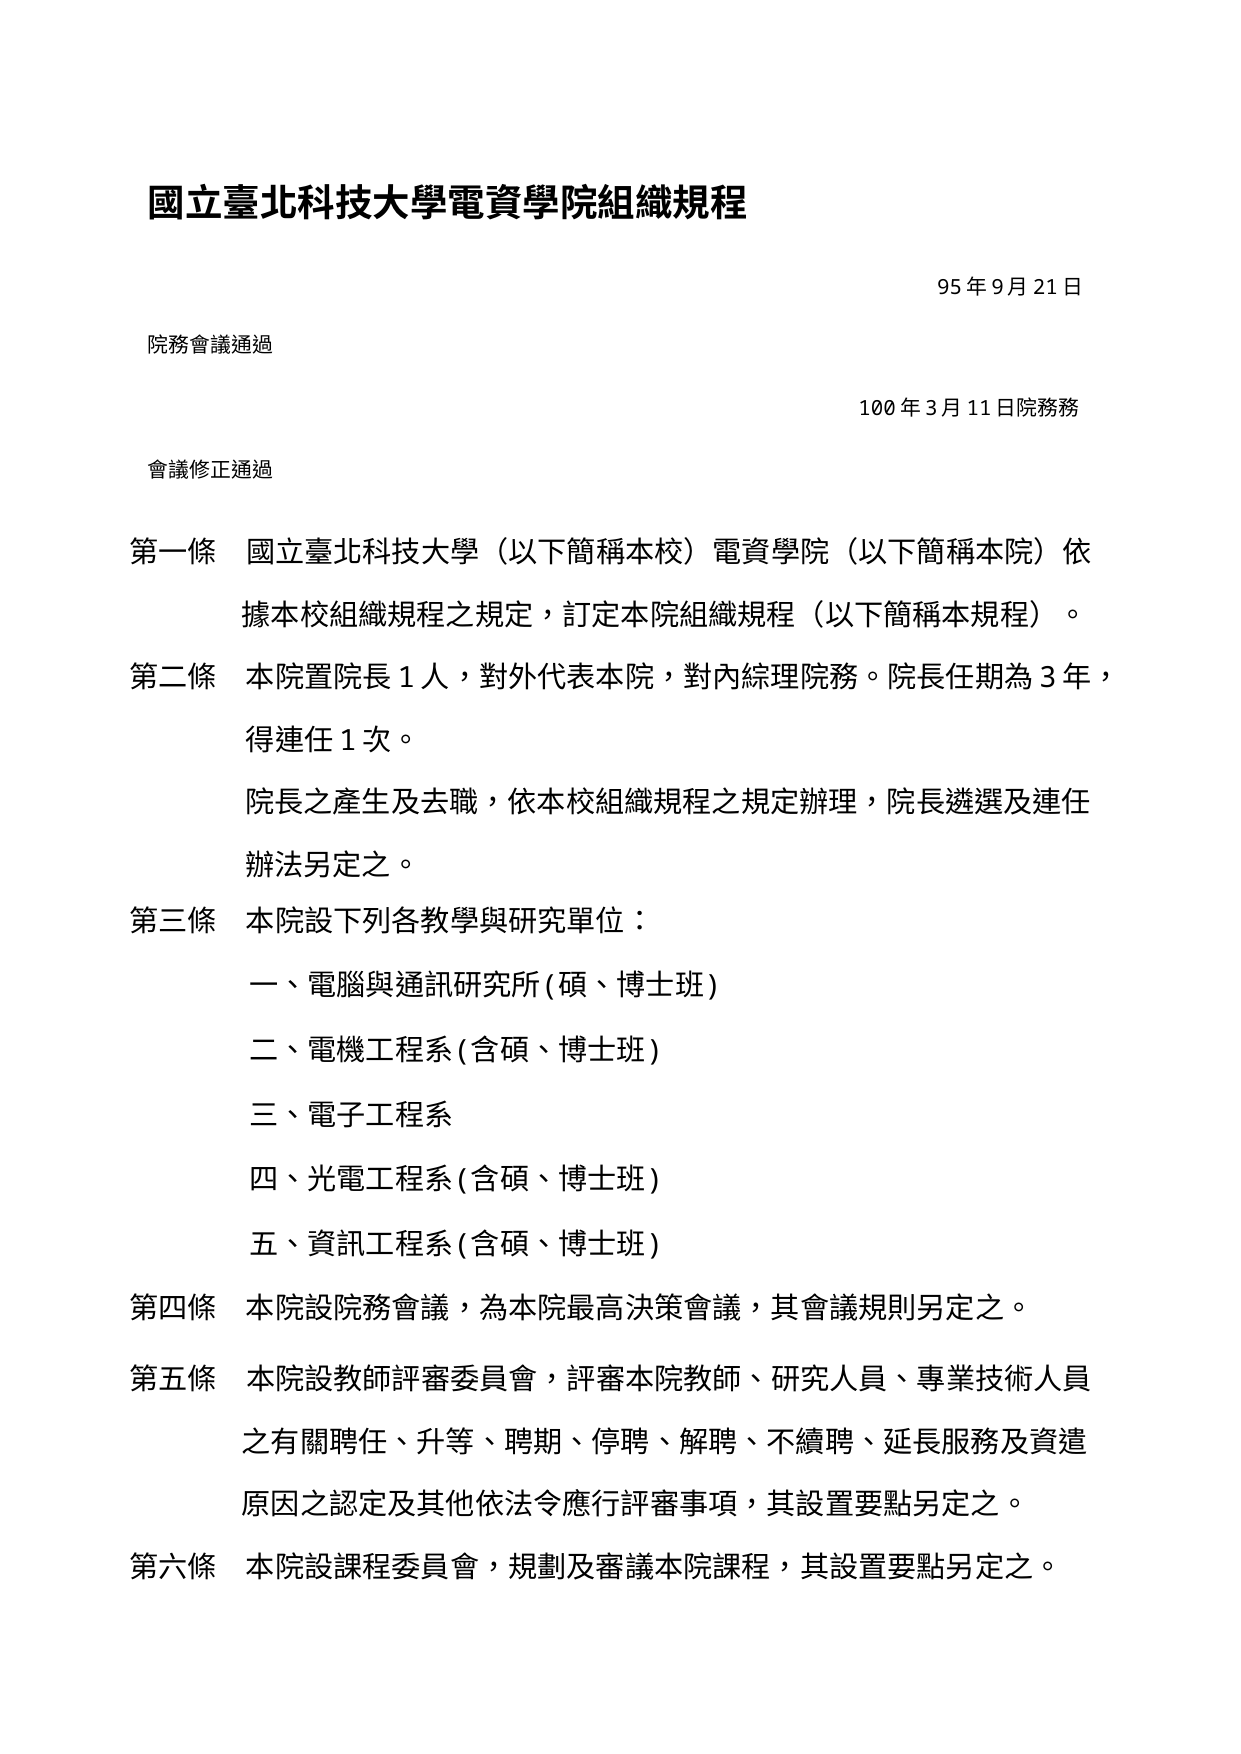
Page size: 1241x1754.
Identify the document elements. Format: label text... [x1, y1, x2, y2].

text 四、光電工程系(含碩、博士班) [249, 1148, 1092, 1200]
text 第四條 本院設院務會議，為本院最高決策會議，其會議規則另定之。 [129, 1277, 1092, 1329]
text 二、電機工程系(含碩、博士班) [249, 1019, 1092, 1071]
text 第三條 本院設下列各教學與研究單位： [129, 889, 1092, 942]
text 第五條 本院設教師評審委員會，評審本院教師、研究人員、專業技術人員之有關聘任、升等、聘期、停聘、解聘、不續聘、延長服務及資遣原因之認定及其他依法令應行評審事項，其設置要點另定之。 [129, 1335, 1092, 1523]
text 五、資訊工程系(含碩、博士班) [249, 1212, 1092, 1264]
text 三、電子工程系 [249, 1083, 1092, 1135]
text 第六條 本院設課程委員會，規劃及審議本院課程，其設置要點另定之。 [129, 1523, 1092, 1585]
text 院長之產生及去職，依本校組織規程之規定辦理，院長遴選及連任辦法另定之。 [245, 758, 1092, 883]
text 100年3月11日院務務會議修正通過 [148, 364, 1092, 489]
text 第二條 本院置院長1人，對外代表本院，對內綜理院務。院長任期為3年，得連任1次。 [129, 633, 1092, 758]
text 國立臺北科技大學電資學院組織規程 [148, 158, 1092, 221]
text 一、電腦與通訊研究所(碩、博士班) [249, 954, 1092, 1006]
text 第一條 國立臺北科技大學（以下簡稱本校）電資學院（以下簡稱本院）依據本校組織規程之規定，訂定本院組織規程（以下簡稱本規程）。 [129, 508, 1092, 633]
text 95年9月21日院務會議通過 [148, 239, 1092, 364]
